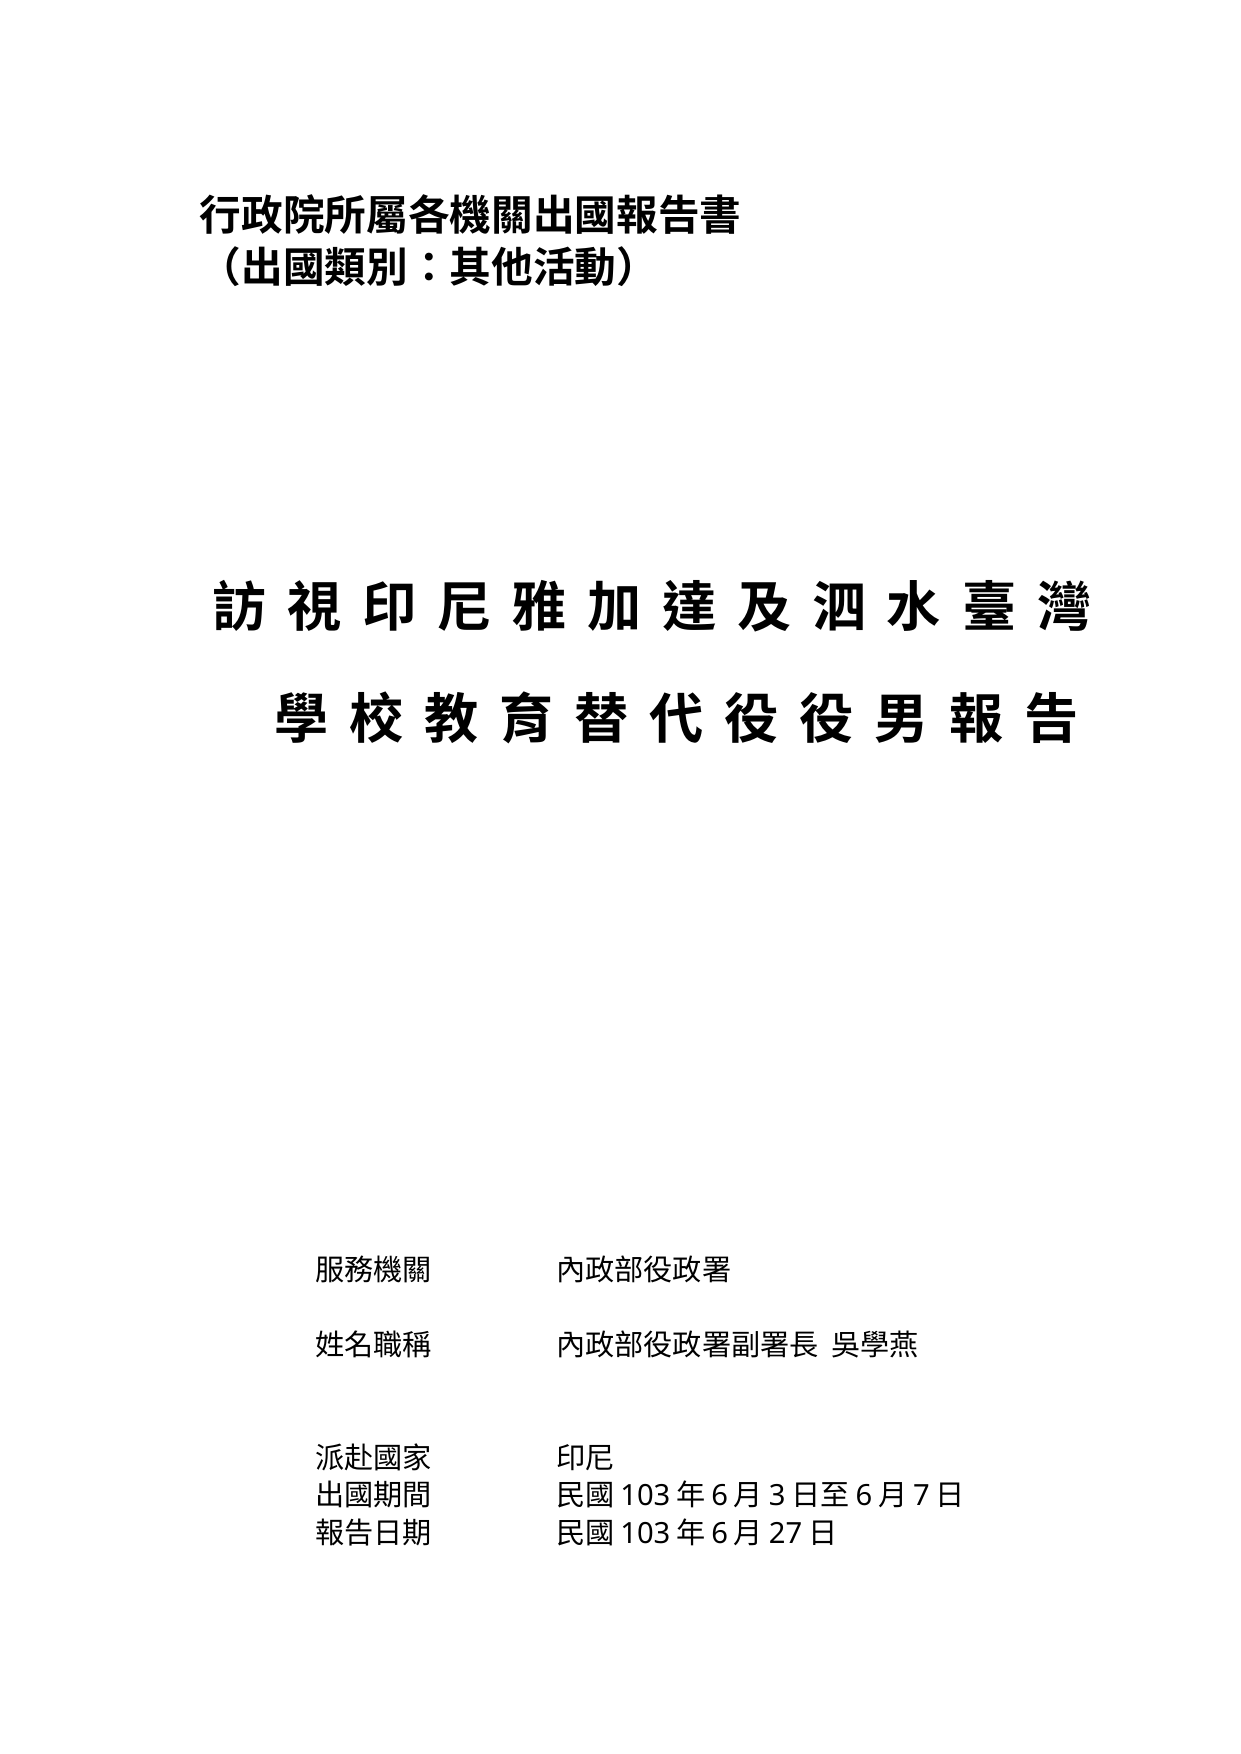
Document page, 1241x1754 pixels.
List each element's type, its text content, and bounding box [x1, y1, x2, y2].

table_cell 民國103年6月27日 [553, 1513, 1097, 1551]
text 行政院所屬各機關出國報告書 [199, 188, 1124, 240]
table_cell 姓名職稱 [194, 1326, 553, 1438]
table_cell 派赴國家 [194, 1438, 553, 1476]
table_cell 內政部役政署副署長 吳學燕 [553, 1326, 1097, 1438]
subtitle 訪視印尼雅加達及泗水臺灣學校教育替代役役男報告 [199, 547, 1124, 772]
table_header 內政部役政署 [553, 1251, 1097, 1326]
table_header 服務機關 [194, 1251, 553, 1326]
table_cell 報告日期 [194, 1513, 553, 1551]
table_cell 印尼 [553, 1438, 1097, 1476]
table_cell 出國期間 [194, 1476, 553, 1513]
text （出國類別：其他活動） [199, 240, 1124, 292]
table_cell 民國103年6月3日至6月7日 [553, 1476, 1097, 1513]
